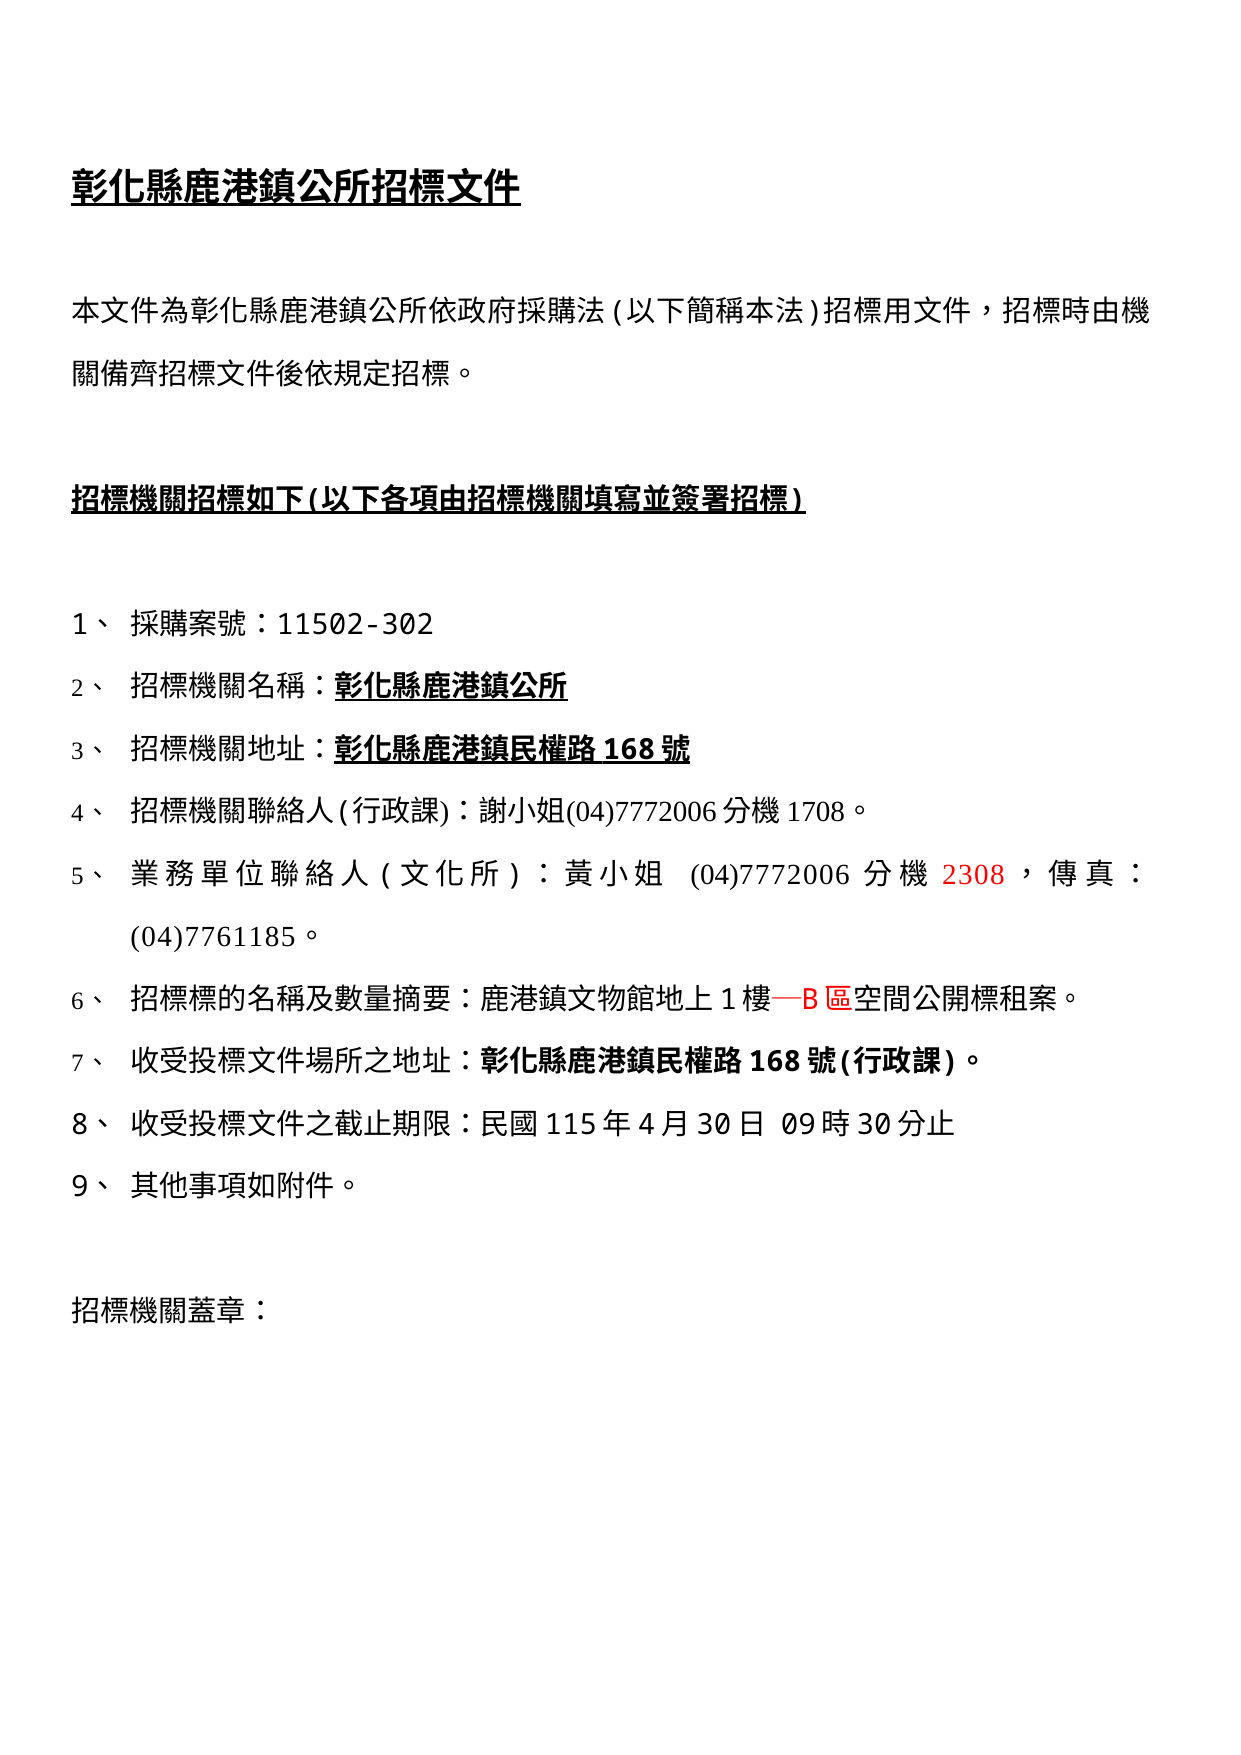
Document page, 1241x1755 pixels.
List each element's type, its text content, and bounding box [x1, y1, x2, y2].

list 其他事項如附件。 [71, 1142, 1152, 1205]
text 本文件為彰化縣鹿港鎮公所依政府採購法(以下簡稱本法)招標用文件，招標時由機關備齊招標文件後依規定招標。 [71, 267, 1152, 392]
list 收受投標文件之截止期限：民國115年4月30日 09時30分止 [71, 1080, 1152, 1142]
list 招標機關地址：彰化縣鹿港鎮民權路168號 [71, 705, 1152, 767]
list 招標機關聯絡人(行政課)：謝小姐(04)7772006分機1708。 [71, 767, 1152, 830]
text 招標機關招標如下(以下各項由招標機關填寫並簽署招標) [71, 455, 1152, 517]
list 業務單位聯絡人(文化所)：黃小姐 (04)7772006分機2308，傳真：(04)7761185。 [71, 830, 1152, 955]
list 收受投標文件場所之地址：彰化縣鹿港鎮民權路168號(行政課)。 [71, 1017, 1152, 1080]
text 彰化縣鹿港鎮公所招標文件 [71, 142, 1152, 205]
list 招標機關名稱：彰化縣鹿港鎮公所 [71, 642, 1152, 705]
list 採購案號：11502-302 [71, 580, 1152, 642]
text 招標機關蓋章： [71, 1267, 1152, 1330]
list 招標標的名稱及數量摘要：鹿港鎮文物館地上1樓─B區空間公開標租案。 [71, 955, 1152, 1017]
